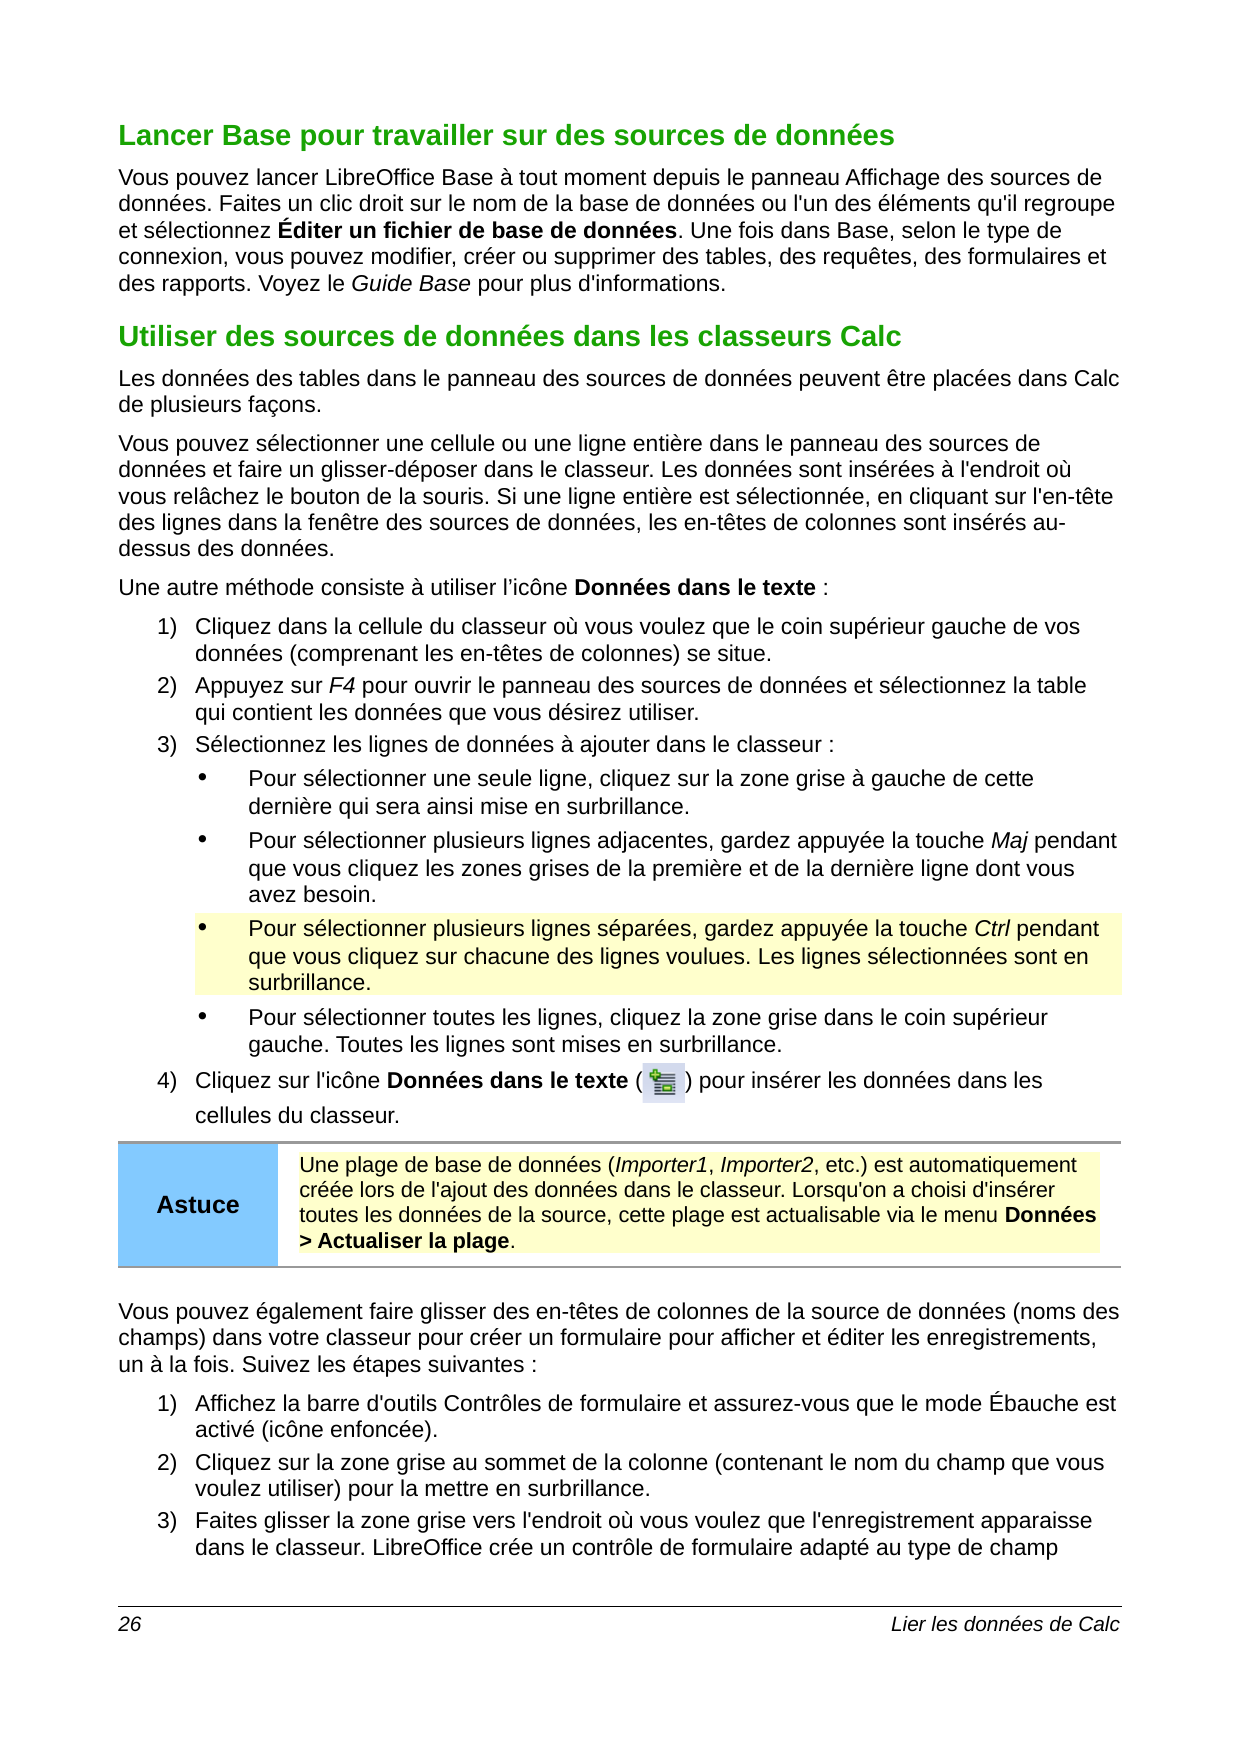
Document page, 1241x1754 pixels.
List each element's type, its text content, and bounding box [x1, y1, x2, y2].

subtitle Utiliser des sources de données dans les classeurs Calc [118, 319, 1122, 352]
list Faites glisser la zone grise vers l'endroit où vous voulez que l'enregistrement apparaisse dans le classeur. LibreOffice crée un contrôle de formulaire adapté au type de champ [177, 1507, 1122, 1560]
list Appuyez sur F4 pour ouvrir le panneau des sources de données et sélectionnez la table qui contient les données que vous désirez utiliser. [177, 672, 1122, 725]
list Pour sélectionner plusieurs lignes adjacentes, gardez appuyée la touche Maj pendant que vous cliquez les zones grises de la première et de la dernière ligne dont vous avez besoin. [195, 825, 1122, 907]
text Vous pouvez sélectionner une cellule ou une ligne entière dans le panneau des sources de données et faire un glisser-déposer dans le classeur. Les données sont insérées à l'endroit où vous relâchez le bouton de la souris. Si une ligne entière est sélectionnée, en cliquant sur l'en-tête des lignes dans la fenêtre des sources de données, les en-têtes de colonnes sont insérés au-dessus des données. [118, 430, 1122, 562]
list Cliquez sur la zone grise au sommet de la colonne (contenant le nom du champ que vous voulez utiliser) pour la mettre en surbrillance. [177, 1448, 1122, 1501]
table_header Astuce [118, 1144, 278, 1266]
text Les données des tables dans le panneau des sources de données peuvent être placées dans Calc de plusieurs façons. [118, 365, 1122, 417]
text Une autre méthode consiste à utiliser l’icône Données dans le texte : [118, 574, 1122, 601]
list Cliquez dans la cellule du classeur où vous voulez que le coin supérieur gauche de vos données (comprenant les en-têtes de colonnes) se situe. [177, 613, 1122, 666]
picture [642, 1063, 685, 1103]
text Vous pouvez lancer LibreOffice Base à tout moment depuis le panneau Affichage des sources de données. Faites un clic droit sur le nom de la base de données ou l'un des éléments qu'il regroupe et sélectionnez Éditer un fichier de base de données. Une fois dans Base, selon le type de connexion, vous pouvez modifier, créer ou supprimer des tables, des requêtes, des formulaires et des rapports. Voyez le Guide Base pour plus d'informations. [118, 164, 1122, 296]
table_header Une plage de base de données (Importer1, Importer2, etc.) est automatiquement créée lors de l'ajout des données dans le classeur. Lorsqu'on a choisi d'insérer toutes les données de la source, cette plage est actualisable via le menu Données > Actualiser la plage. [278, 1144, 1121, 1266]
list Pour sélectionner toutes les lignes, cliquez la zone grise dans le coin supérieur gauche. Toutes les lignes sont mises en surbrillance. [195, 1002, 1122, 1057]
list Sélectionnez les lignes de données à ajouter dans le classeur : [177, 731, 1122, 757]
list Affichez la barre d'outils Contrôles de formulaire et assurez-vous que le mode Ébauche est activé (icône enfoncée). [177, 1389, 1122, 1442]
list Cliquez sur l'icône Données dans le texte () pour insérer les données dans les cellules du classeur. [177, 1063, 1122, 1129]
list Pour sélectionner une seule ligne, cliquez sur la zone grise à gauche de cette dernière qui sera ainsi mise en surbrillance. [195, 764, 1122, 819]
list Pour sélectionner plusieurs lignes séparées, gardez appuyée la touche Ctrl pendant que vous cliquez sur chacune des lignes voulues. Les lignes sélectionnées sont en surbrillance. [195, 913, 1122, 995]
subtitle Lancer Base pour travailler sur des sources de données [118, 118, 1122, 152]
text Vous pouvez également faire glisser des en-têtes de colonnes de la source de données (noms des champs) dans votre classeur pour créer un formulaire pour afficher et éditer les enregistrements, un à la fois. Suivez les étapes suivantes : [118, 1298, 1122, 1377]
